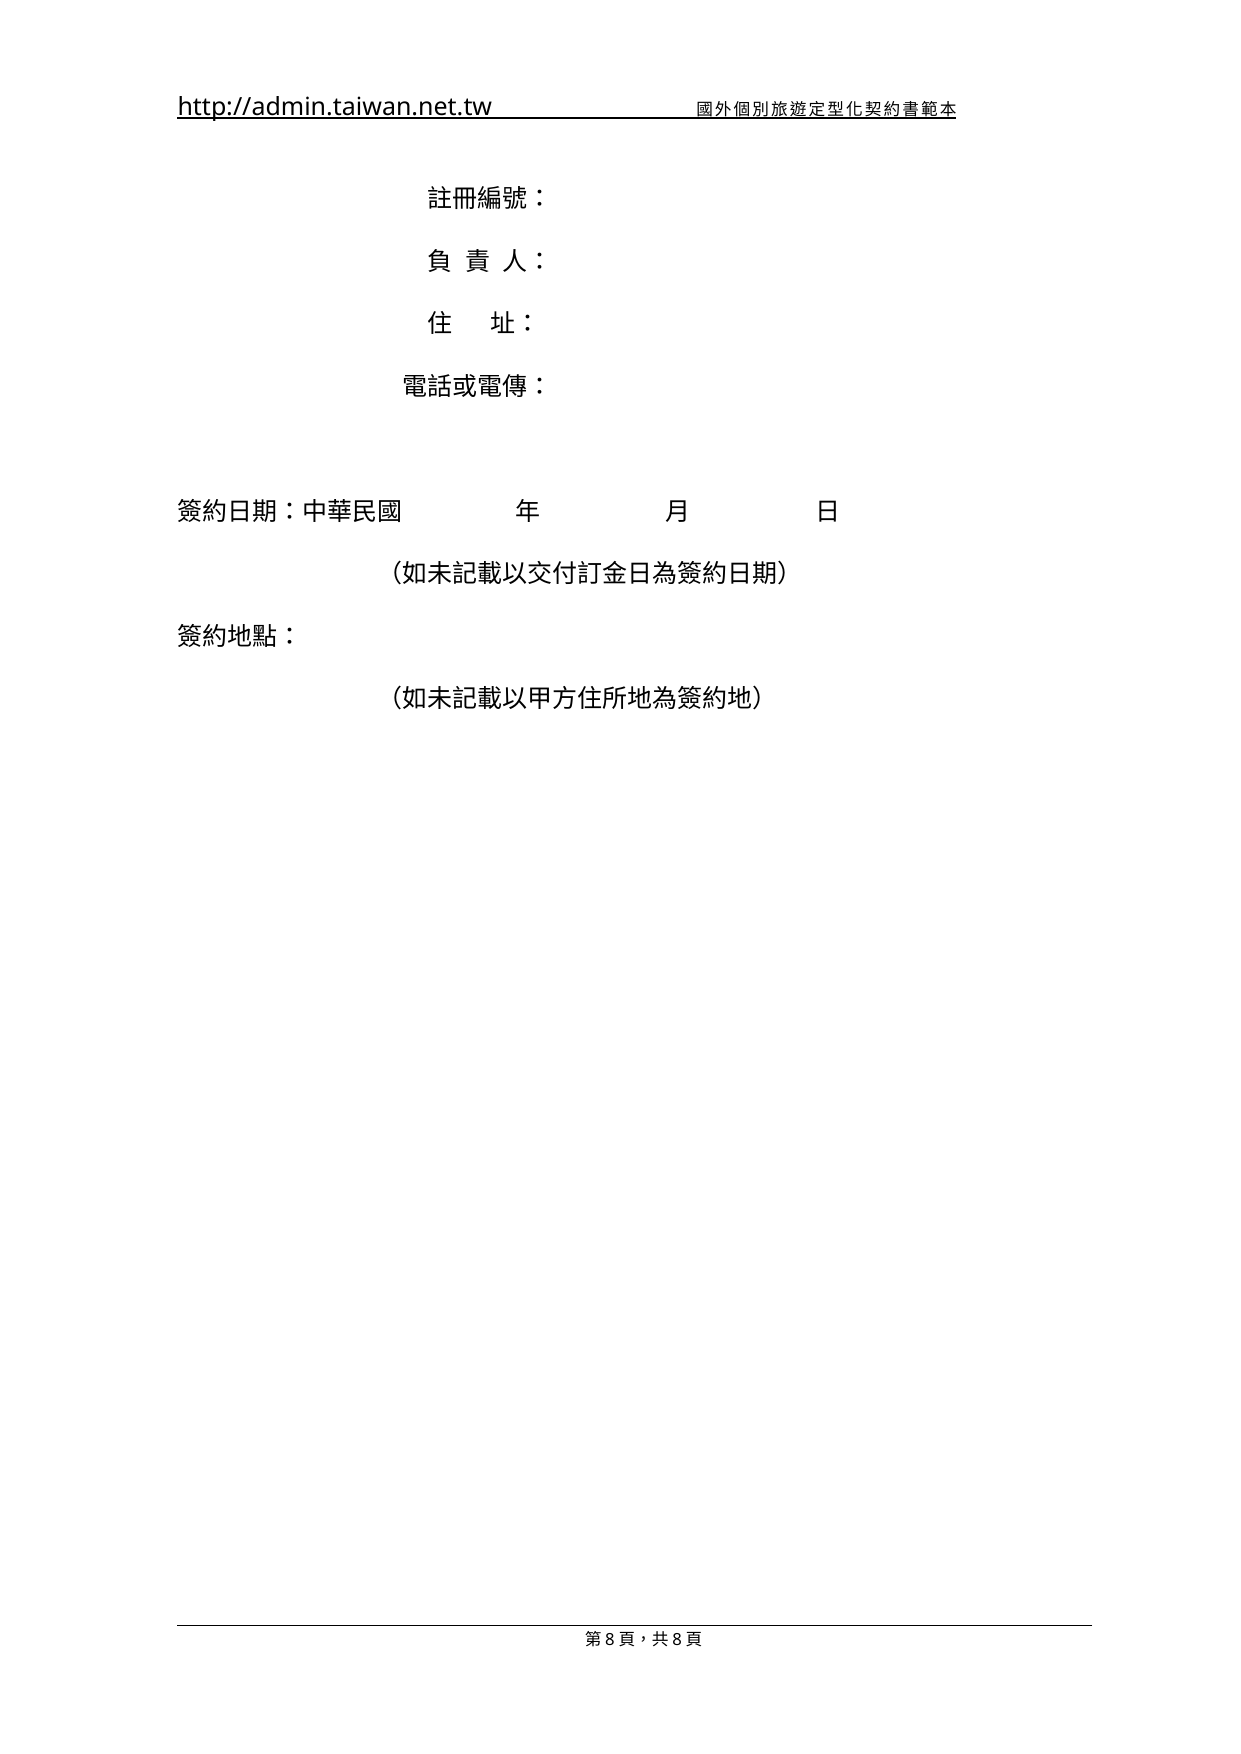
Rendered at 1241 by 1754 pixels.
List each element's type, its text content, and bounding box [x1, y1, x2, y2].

text （如未記載以甲方住所地為簽約地） [177, 655, 1092, 718]
text 負 責 人： [177, 218, 1092, 280]
text 簽約日期：中華民國 年 月 日 [177, 468, 1092, 530]
text 住 址： [177, 280, 1092, 343]
text 簽約地點： [177, 593, 1092, 655]
text 電話或電傳： [177, 343, 1092, 405]
text 註冊編號： [177, 155, 1092, 218]
text （如未記載以交付訂金日為簽約日期） [177, 530, 1092, 593]
